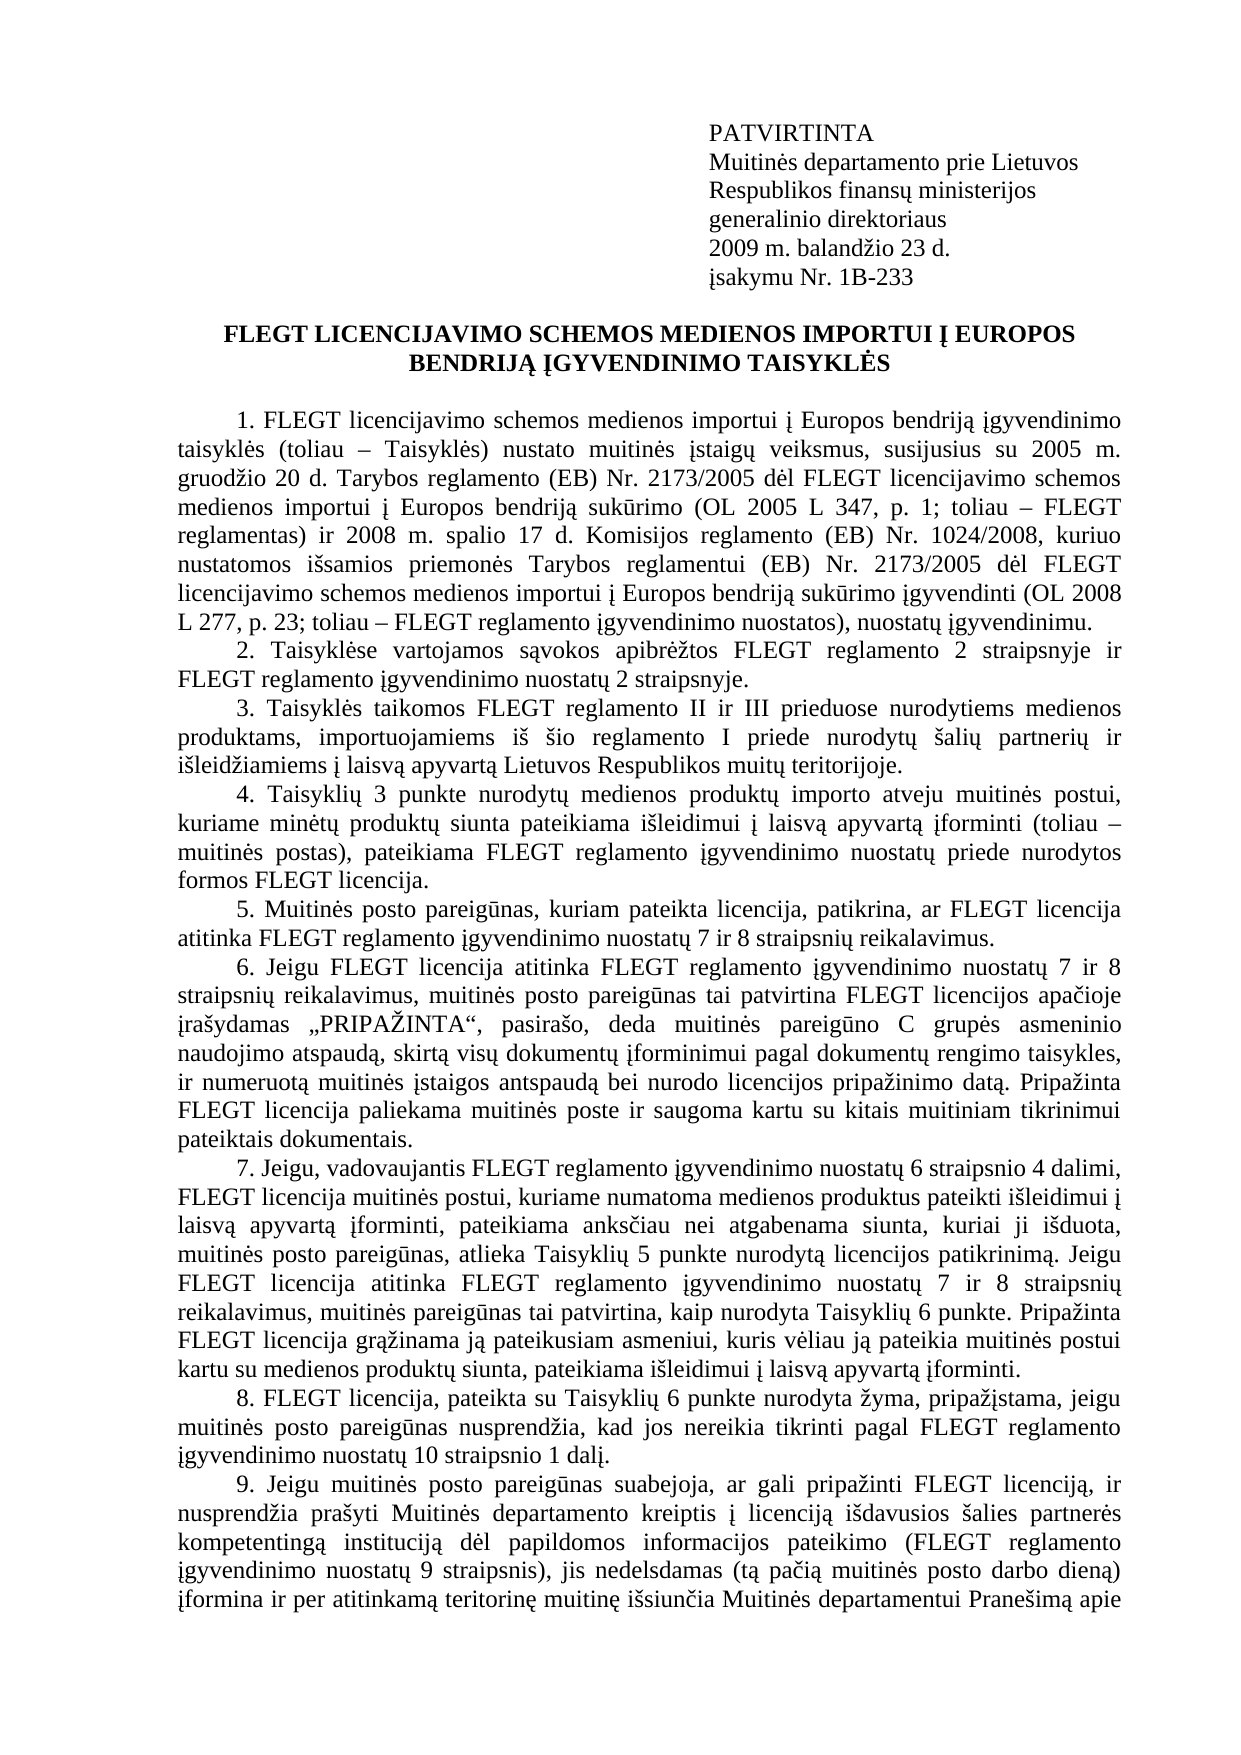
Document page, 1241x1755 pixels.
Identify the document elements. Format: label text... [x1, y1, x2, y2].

text 7. Jeigu, vadovaujantis FLEGT reglamento įgyvendinimo nuostatų 6 straipsnio 4 dalimi, FLEGT licencija muitinės postui, kuriame numatoma medienos produktus pateikti išleidimui į laisvą apyvartą įforminti, pateikiama anksčiau nei atgabenama siunta, kuriai ji išduota, muitinės posto pareigūnas, atlieka Taisyklių 5 punkte nurodytą licencijos patikrinimą. Jeigu FLEGT licencija atitinka FLEGT reglamento įgyvendinimo nuostatų 7 ir 8 straipsnių reikalavimus, muitinės pareigūnas tai patvirtina, kaip nurodyta Taisyklių 6 punkte. Pripažinta FLEGT licencija grąžinama ją pateikusiam asmeniui, kuris vėliau ją pateikia muitinės postui kartu su medienos produktų siunta, pateikiama išleidimui į laisvą apyvartą įforminti. [177, 1153, 1122, 1383]
text 3. Taisyklės taikomos FLEGT reglamento II ir III prieduose nurodytiems medienos produktams, importuojamiems iš šio reglamento I priede nurodytų šalių partnerių ir išleidžiamiems į laisvą apyvartą Lietuvos Respublikos muitų teritorijoje. [177, 693, 1122, 779]
text generalinio direktoriaus [177, 204, 1122, 233]
text 8. FLEGT licencija, pateikta su Taisyklių 6 punkte nurodyta žyma, pripažįstama, jeigu muitinės posto pareigūnas nusprendžia, kad jos nereikia tikrinti pagal FLEGT reglamento įgyvendinimo nuostatų 10 straipsnio 1 dalį. [177, 1383, 1122, 1469]
text 2. Taisyklėse vartojamos sąvokos apibrėžtos FLEGT reglamento 2 straipsnyje ir FLEGT reglamento įgyvendinimo nuostatų 2 straipsnyje. [177, 636, 1122, 693]
text 4. Taisyklių 3 punkte nurodytų medienos produktų importo atveju muitinės postui, kuriame minėtų produktų siunta pateikiama išleidimui į laisvą apyvartą įforminti (toliau – muitinės postas), pateikiama FLEGT reglamento įgyvendinimo nuostatų priede nurodytos formos FLEGT licencija. [177, 779, 1122, 894]
text 9. Jeigu muitinės posto pareigūnas suabejoja, ar gali pripažinti FLEGT licenciją, ir nusprendžia prašyti Muitinės departamento kreiptis į licenciją išdavusios šalies partnerės kompetentingą instituciją dėl papildomos informacijos pateikimo (FLEGT reglamento įgyvendinimo nuostatų 9 straipsnis), jis nedelsdamas (tą pačią muitinės posto darbo dieną) įformina ir per atitinkamą teritorinę muitinę išsiunčia Muitinės departamentui Pranešimą apie [177, 1469, 1122, 1613]
text įsakymu Nr. 1B-233 [177, 262, 1122, 291]
text PATVIRTINTA [177, 118, 1122, 147]
text FLEGT LICENCIJAVIMO SCHEMOS MEDIENOS IMPORTUI Į EUROPOS BENDRIJĄ ĮGYVENDINIMO TAISYKLĖS [177, 319, 1122, 377]
text 2009 m. balandžio 23 d. [177, 233, 1122, 262]
text 1. FLEGT licencijavimo schemos medienos importui į Europos bendriją įgyvendinimo taisyklės (toliau – Taisyklės) nustato muitinės įstaigų veiksmus, susijusius su 2005 m. gruodžio 20 d. Tarybos reglamento (EB) Nr. 2173/2005 dėl FLEGT licencijavimo schemos medienos importui į Europos bendriją sukūrimo (OL 2005 L 347, p. 1; toliau – FLEGT reglamentas) ir 2008 m. spalio 17 d. Komisijos reglamento (EB) Nr. 1024/2008, kuriuo nustatomos išsamios priemonės Tarybos reglamentui (EB) Nr. 2173/2005 dėl FLEGT licencijavimo schemos medienos importui į Europos bendriją sukūrimo įgyvendinti (OL 2008 L 277, p. 23; toliau – FLEGT reglamento įgyvendinimo nuostatos), nuostatų įgyvendinimu. [177, 406, 1122, 636]
text Muitinės departamento prie Lietuvos [177, 147, 1122, 176]
text Respublikos finansų ministerijos [177, 176, 1122, 204]
text 5. Muitinės posto pareigūnas, kuriam pateikta licencija, patikrina, ar FLEGT licencija atitinka FLEGT reglamento įgyvendinimo nuostatų 7 ir 8 straipsnių reikalavimus. [177, 894, 1122, 952]
text 6. Jeigu FLEGT licencija atitinka FLEGT reglamento įgyvendinimo nuostatų 7 ir 8 straipsnių reikalavimus, muitinės posto pareigūnas tai patvirtina FLEGT licencijos apačioje įrašydamas „PRIPAŽINTA“, pasirašo, deda muitinės pareigūno C grupės asmeninio naudojimo atspaudą, skirtą visų dokumentų įforminimui pagal dokumentų rengimo taisykles, ir numeruotą muitinės įstaigos antspaudą bei nurodo licencijos pripažinimo datą. Pripažinta FLEGT licencija paliekama muitinės poste ir saugoma kartu su kitais muitiniam tikrinimui pateiktais dokumentais. [177, 952, 1122, 1153]
